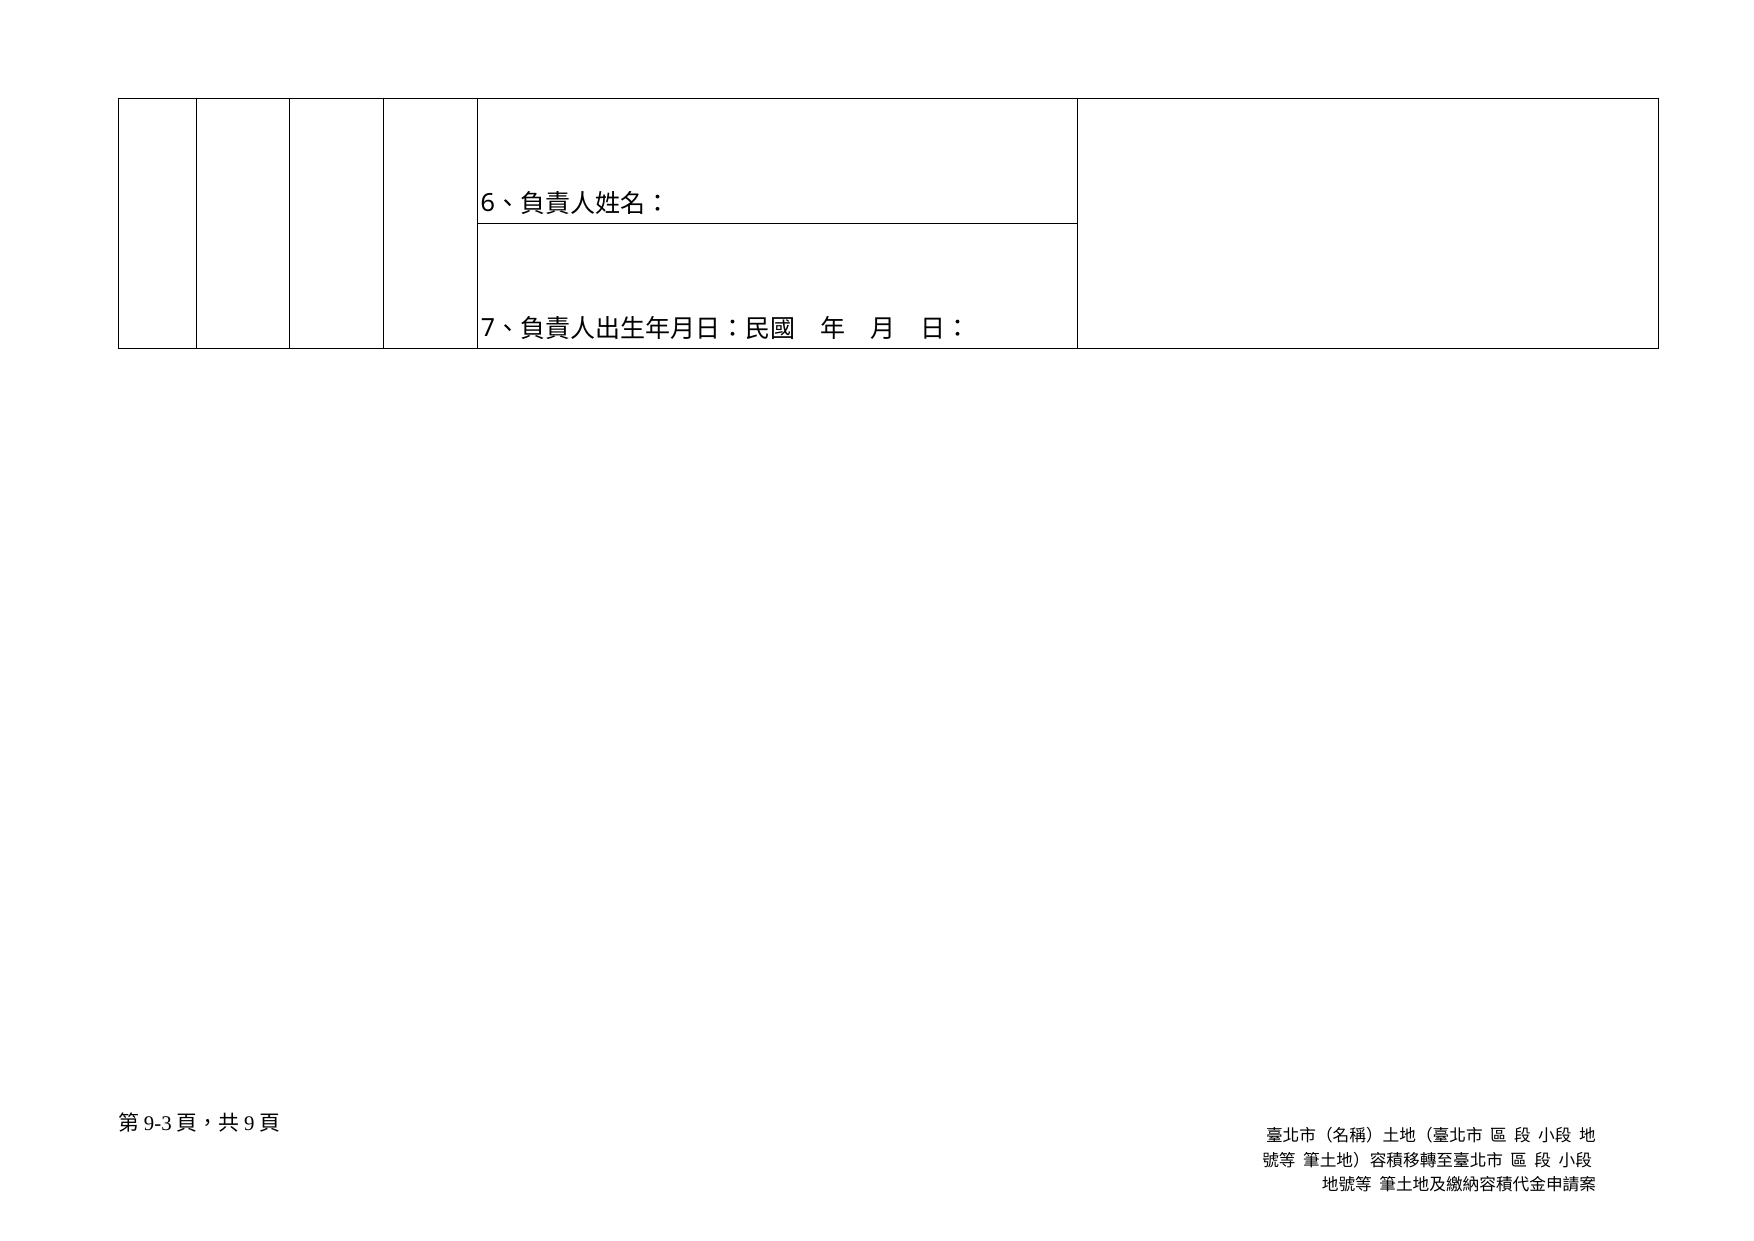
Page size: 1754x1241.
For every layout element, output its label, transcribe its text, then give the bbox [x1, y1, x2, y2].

table_cell [197, 99, 289, 348]
table_cell [290, 99, 383, 348]
table_cell 6、負責人姓名： [478, 99, 1077, 223]
table_cell 7、負責人出生年月日：民國 年 月 日： [478, 224, 1077, 348]
table_cell [119, 99, 196, 348]
table_cell [384, 99, 477, 348]
table_cell [1078, 99, 1658, 348]
